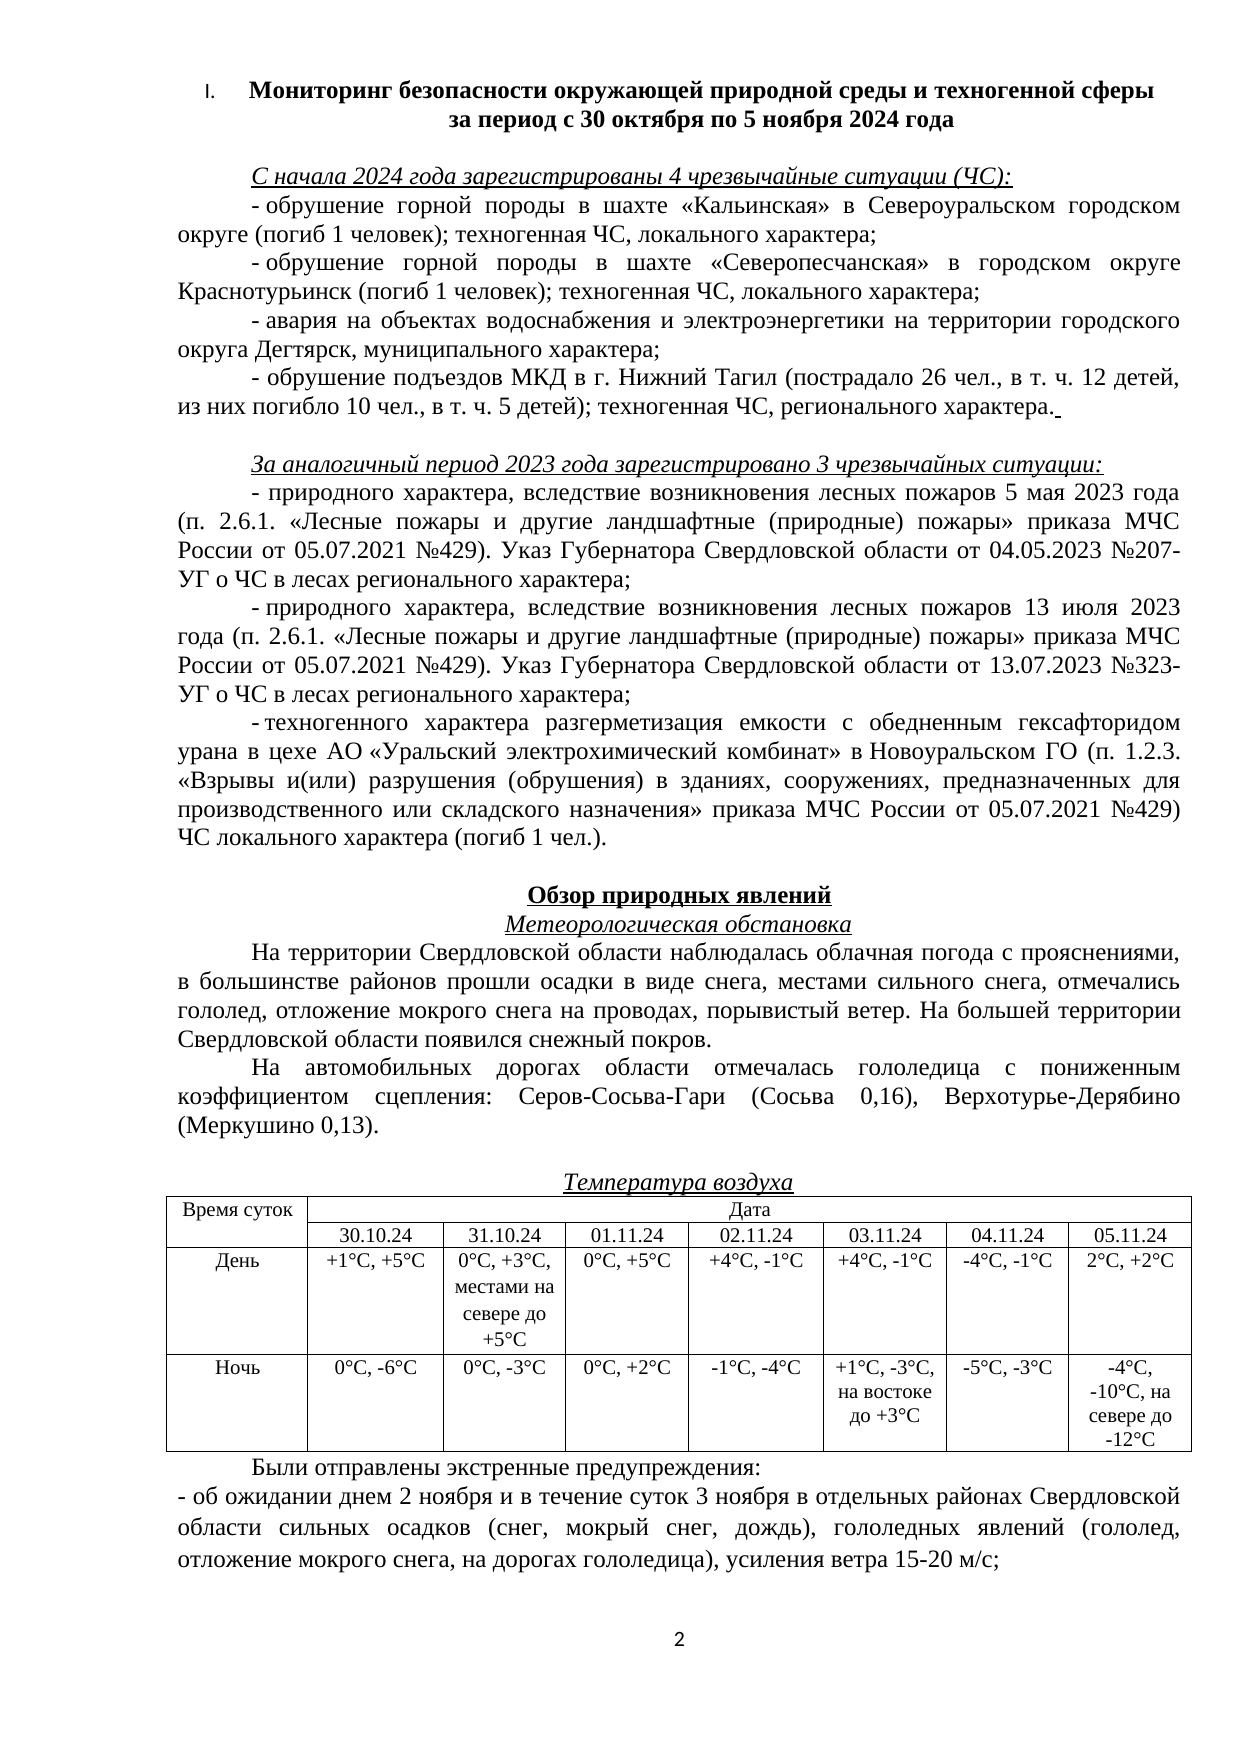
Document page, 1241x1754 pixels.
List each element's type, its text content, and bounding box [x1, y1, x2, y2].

text - обрушение горной породы в шахте «Северопесчанская» в городском округе Краснотурьинск (погиб 1 человек); техногенная ЧС, локального характера; [177, 247, 1181, 305]
table_cell 05.11.24 [1069, 1223, 1191, 1247]
list Мониторинг безопасности окружающей природной среды и техногенной сферы за период с 30 октября по 5 ноября 2024 года [177, 75, 1181, 132]
table_cell -1°С, -4°С [689, 1355, 823, 1451]
table_cell Ночь [167, 1355, 307, 1451]
text На автомобильных дорогах области отмечалась гололедица c пониженным коэффициентом сцепления: Серов-Сосьва-Гари (Сосьва 0,16), Верхотурье-Дерябино (Меркушино 0,13). [177, 1052, 1181, 1139]
table_cell -5°С, -3°С [947, 1355, 1068, 1451]
text Температура воздуха [177, 1167, 1181, 1196]
table_cell 30.10.24 [308, 1223, 443, 1247]
text - природного характера, вследствие возникновения лесных пожаров 5 мая 2023 года (п. 2.6.1. «Лесные пожары и другие ландшафтные (природные) пожары» приказа МЧС России от 05.07.2021 №429). Указ Губернатора Свердловской области от 04.05.2023 №207-УГ о ЧС в лесах регионального характера; [177, 477, 1181, 592]
text - об ожидании днем 2 ноября и в течение суток 3 ноября в отдельных районах Свердловской области сильных осадков (снег, мокрый снег, дождь), гололедных явлений (гололед, отложение мокрого снега, на дорогах гололедица), усиления ветра 15-20 м/с; [177, 1481, 1181, 1573]
table_cell 04.11.24 [947, 1223, 1068, 1247]
table_cell 31.10.24 [444, 1223, 565, 1247]
table_cell +4°С, -1°С [689, 1248, 823, 1354]
table_cell 01.11.24 [566, 1223, 688, 1247]
text - природного характера, вследствие возникновения лесных пожаров 13 июля 2023 года (п. 2.6.1. «Лесные пожары и другие ландшафтные (природные) пожары» приказа МЧС России от 05.07.2021 №429). Указ Губернатора Свердловской области от 13.07.2023 №323-УГ о ЧС в лесах регионального характера; [177, 592, 1181, 707]
table_cell 0°С, +5°С [566, 1248, 688, 1354]
table_cell +1°С, -3°С, на востоке до +3°С [824, 1355, 946, 1451]
table_cell День [167, 1248, 307, 1354]
text - техногенного характера разгерметизация емкости с обедненным гексафторидом урана в цехе АО «Уральский электрохимический комбинат» в Новоуральском ГО (п. 1.2.3. «Взрывы и(или) разрушения (обрушения) в зданиях, сооружениях, предназначенных для производственного или складского назначения» приказа МЧС России от 05.07.2021 №429) ЧС локального характера (погиб 1 чел.). [177, 707, 1181, 851]
text - авария на объектах водоснабжения и электроэнергетики на территории городского округа Дегтярск, муниципального характера; [177, 305, 1181, 362]
table_cell 0°С, +2°С [566, 1355, 688, 1451]
text На территории Свердловской области наблюдалась облачная погода с прояснениями, в большинстве районов прошли осадки в виде снега, местами сильного снега, отмечались гололед, отложение мокрого снега на проводах, порывистый ветер. На большей территории Свердловской области появился снежный покров. [177, 937, 1181, 1052]
text С начала 2024 года зарегистрированы 4 чрезвычайные ситуации (ЧС): [177, 161, 1181, 190]
table_cell 03.11.24 [824, 1223, 946, 1247]
table_cell -4°С, -10°С, на севере до -12°С [1069, 1355, 1191, 1451]
table_cell +1°С, +5°С [308, 1248, 443, 1354]
text Были отправлены экстренные предупреждения: [177, 1452, 1181, 1481]
text - обрушение горной породы в шахте «Кальинская» в Североуральском городском округе (погиб 1 человек); техногенная ЧС, локального характера; [177, 190, 1181, 247]
table_cell +4°С, -1°С [824, 1248, 946, 1354]
text - обрушение подъездов МКД в г. Нижний Тагил (пострадало 26 чел., в т. ч. 12 детей, из них погибло 10 чел., в т. ч. 5 детей); техногенная ЧС, регионального характера. [177, 362, 1181, 420]
table_cell 0°С, -3°С [444, 1355, 565, 1451]
table_header Время суток [167, 1197, 307, 1247]
text За аналогичный период 2023 года зарегистрировано 3 чрезвычайных ситуации: [177, 449, 1181, 477]
table_cell 0°С, -6°С [308, 1355, 443, 1451]
table_header Дата [308, 1197, 1191, 1222]
table_cell 02.11.24 [689, 1223, 823, 1247]
text Метеорологическая обстановка [177, 909, 1181, 937]
table_cell 2°С, +2°С [1069, 1248, 1191, 1354]
text Обзор природных явлений [177, 880, 1181, 909]
table_cell 0°С, +3°С, местами на севере до +5°С [444, 1248, 565, 1354]
table_cell -4°С, -1°С [947, 1248, 1068, 1354]
